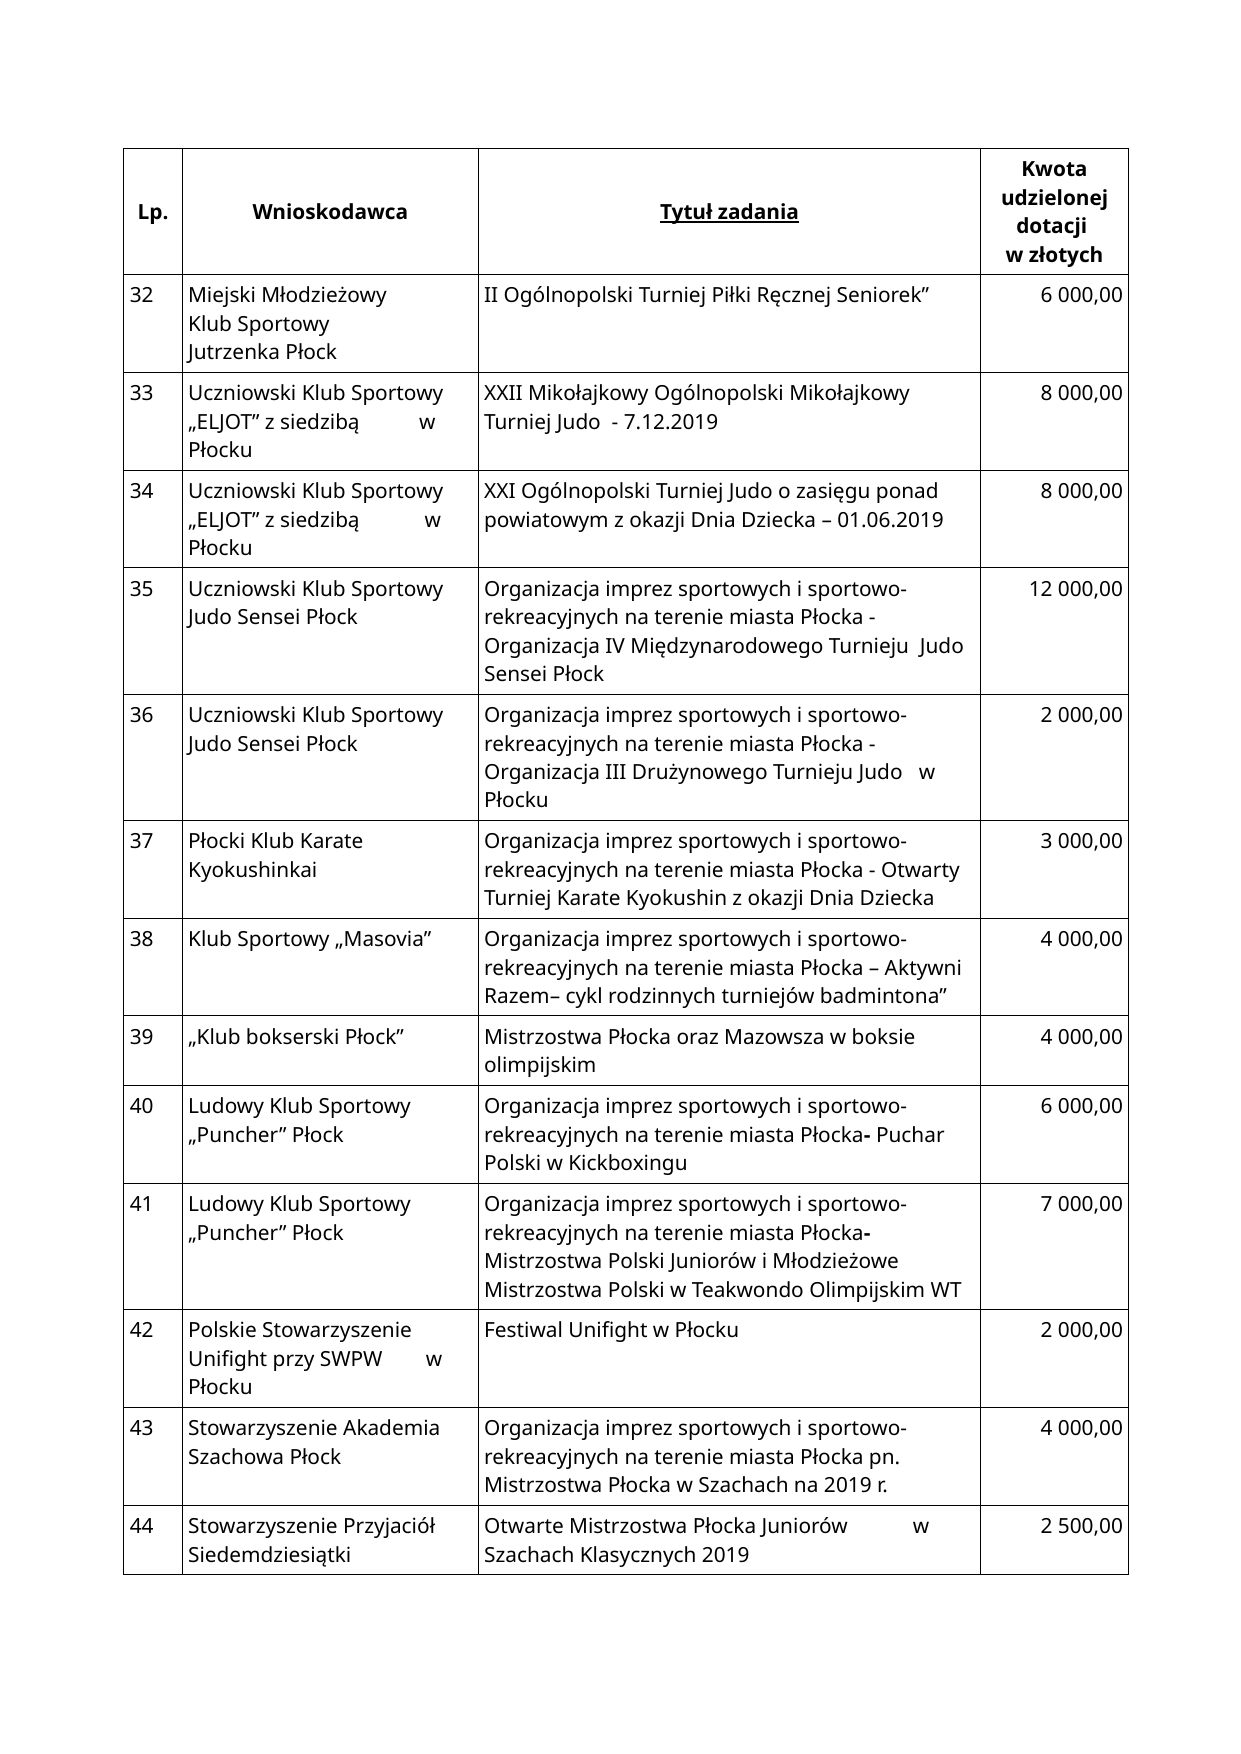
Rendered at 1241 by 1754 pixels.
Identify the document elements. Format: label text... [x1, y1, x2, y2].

table_cell Mistrzostwa Płocka oraz Mazowsza w boksie olimpijskim [479, 1016, 980, 1085]
table_cell 39 [124, 1016, 182, 1085]
table_header Wnioskodawca [183, 149, 478, 274]
table_cell II Ogólnopolski Turniej Piłki Ręcznej Seniorek” [479, 275, 980, 372]
table_cell 34 [124, 471, 182, 567]
table_cell 12 000,00 [981, 568, 1128, 693]
table_cell 4 000,00 [981, 1016, 1128, 1085]
table_header Tytuł zadania [479, 149, 980, 274]
table_cell XXI Ogólnopolski Turniej Judo o zasięgu ponad powiatowym z okazji Dnia Dziecka – 01.06.2019 [479, 471, 980, 567]
table_cell Uczniowski Klub Sportowy „ELJOT” z siedzibą w Płocku [183, 373, 478, 469]
table_cell 4 000,00 [981, 1408, 1128, 1504]
table_cell 3 000,00 [981, 821, 1128, 918]
table_cell 4 000,00 [981, 919, 1128, 1015]
table_cell XXII Mikołajkowy Ogólnopolski Mikołajkowy Turniej Judo - 7.12.2019 [479, 373, 980, 469]
table_cell 44 [124, 1506, 182, 1574]
table_cell 33 [124, 373, 182, 469]
table_cell Festiwal Unifight w Płocku [479, 1310, 980, 1407]
table_cell 40 [124, 1086, 182, 1183]
table_cell 32 [124, 275, 182, 372]
table_cell Uczniowski Klub Sportowy Judo Sensei Płock [183, 568, 478, 693]
table_cell Uczniowski Klub Sportowy Judo Sensei Płock [183, 695, 478, 820]
table_cell Organizacja imprez sportowych i sportowo-rekreacyjnych na terenie miasta Płocka- Mistrzostwa Polski Juniorów i Młodzieżowe Mistrzostwa Polski w Teakwondo Olimpijskim WT [479, 1184, 980, 1309]
table_cell Polskie Stowarzyszenie Unifight przy SWPW w Płocku [183, 1310, 478, 1407]
table_cell Stowarzyszenie Przyjaciół Siedemdziesiątki [183, 1506, 478, 1574]
table_cell Organizacja imprez sportowych i sportowo-rekreacyjnych na terenie miasta Płocka pn. Mistrzostwa Płocka w Szachach na 2019 r. [479, 1408, 980, 1504]
table_cell Klub Sportowy „Masovia” [183, 919, 478, 1015]
table_cell 6 000,00 [981, 1086, 1128, 1183]
table_cell Stowarzyszenie Akademia Szachowa Płock [183, 1408, 478, 1504]
table_cell 41 [124, 1184, 182, 1309]
table_cell 2 500,00 [981, 1506, 1128, 1574]
table_cell Miejski Młodzieżowy Klub Sportowy Jutrzenka Płock [183, 275, 478, 372]
table_cell Płocki Klub Karate Kyokushinkai [183, 821, 478, 918]
table_cell Organizacja imprez sportowych i sportowo-rekreacyjnych na terenie miasta Płocka - Otwarty Turniej Karate Kyokushin z okazji Dnia Dziecka [479, 821, 980, 918]
table_cell 8 000,00 [981, 471, 1128, 567]
table_cell Organizacja imprez sportowych i sportowo-rekreacyjnych na terenie miasta Płocka – Aktywni Razem– cykl rodzinnych turniejów badmintona” [479, 919, 980, 1015]
table_cell 35 [124, 568, 182, 693]
table_cell Uczniowski Klub Sportowy „ELJOT” z siedzibą w Płocku [183, 471, 478, 567]
table_cell Ludowy Klub Sportowy „Puncher” Płock [183, 1184, 478, 1309]
table_cell 2 000,00 [981, 1310, 1128, 1407]
table_cell 37 [124, 821, 182, 918]
table_cell Organizacja imprez sportowych i sportowo-rekreacyjnych na terenie miasta Płocka - Organizacja IV Międzynarodowego Turnieju Judo Sensei Płock [479, 568, 980, 693]
table_cell Ludowy Klub Sportowy „Puncher” Płock [183, 1086, 478, 1183]
table_cell Organizacja imprez sportowych i sportowo-rekreacyjnych na terenie miasta Płocka- Puchar Polski w Kickboxingu [479, 1086, 980, 1183]
table_cell 7 000,00 [981, 1184, 1128, 1309]
table_cell 8 000,00 [981, 373, 1128, 469]
table_cell 6 000,00 [981, 275, 1128, 372]
table_header Lp. [124, 149, 182, 274]
table_cell Organizacja imprez sportowych i sportowo-rekreacyjnych na terenie miasta Płocka - Organizacja III Drużynowego Turnieju Judo w Płocku [479, 695, 980, 820]
table_cell „Klub bokserski Płock” [183, 1016, 478, 1085]
table_cell 36 [124, 695, 182, 820]
table_cell Otwarte Mistrzostwa Płocka Juniorów w Szachach Klasycznych 2019 [479, 1506, 980, 1574]
table_cell 43 [124, 1408, 182, 1504]
table_header Kwota udzielonej dotacji w złotych [981, 149, 1128, 274]
table_cell 38 [124, 919, 182, 1015]
table_cell 42 [124, 1310, 182, 1407]
table_cell 2 000,00 [981, 695, 1128, 820]
